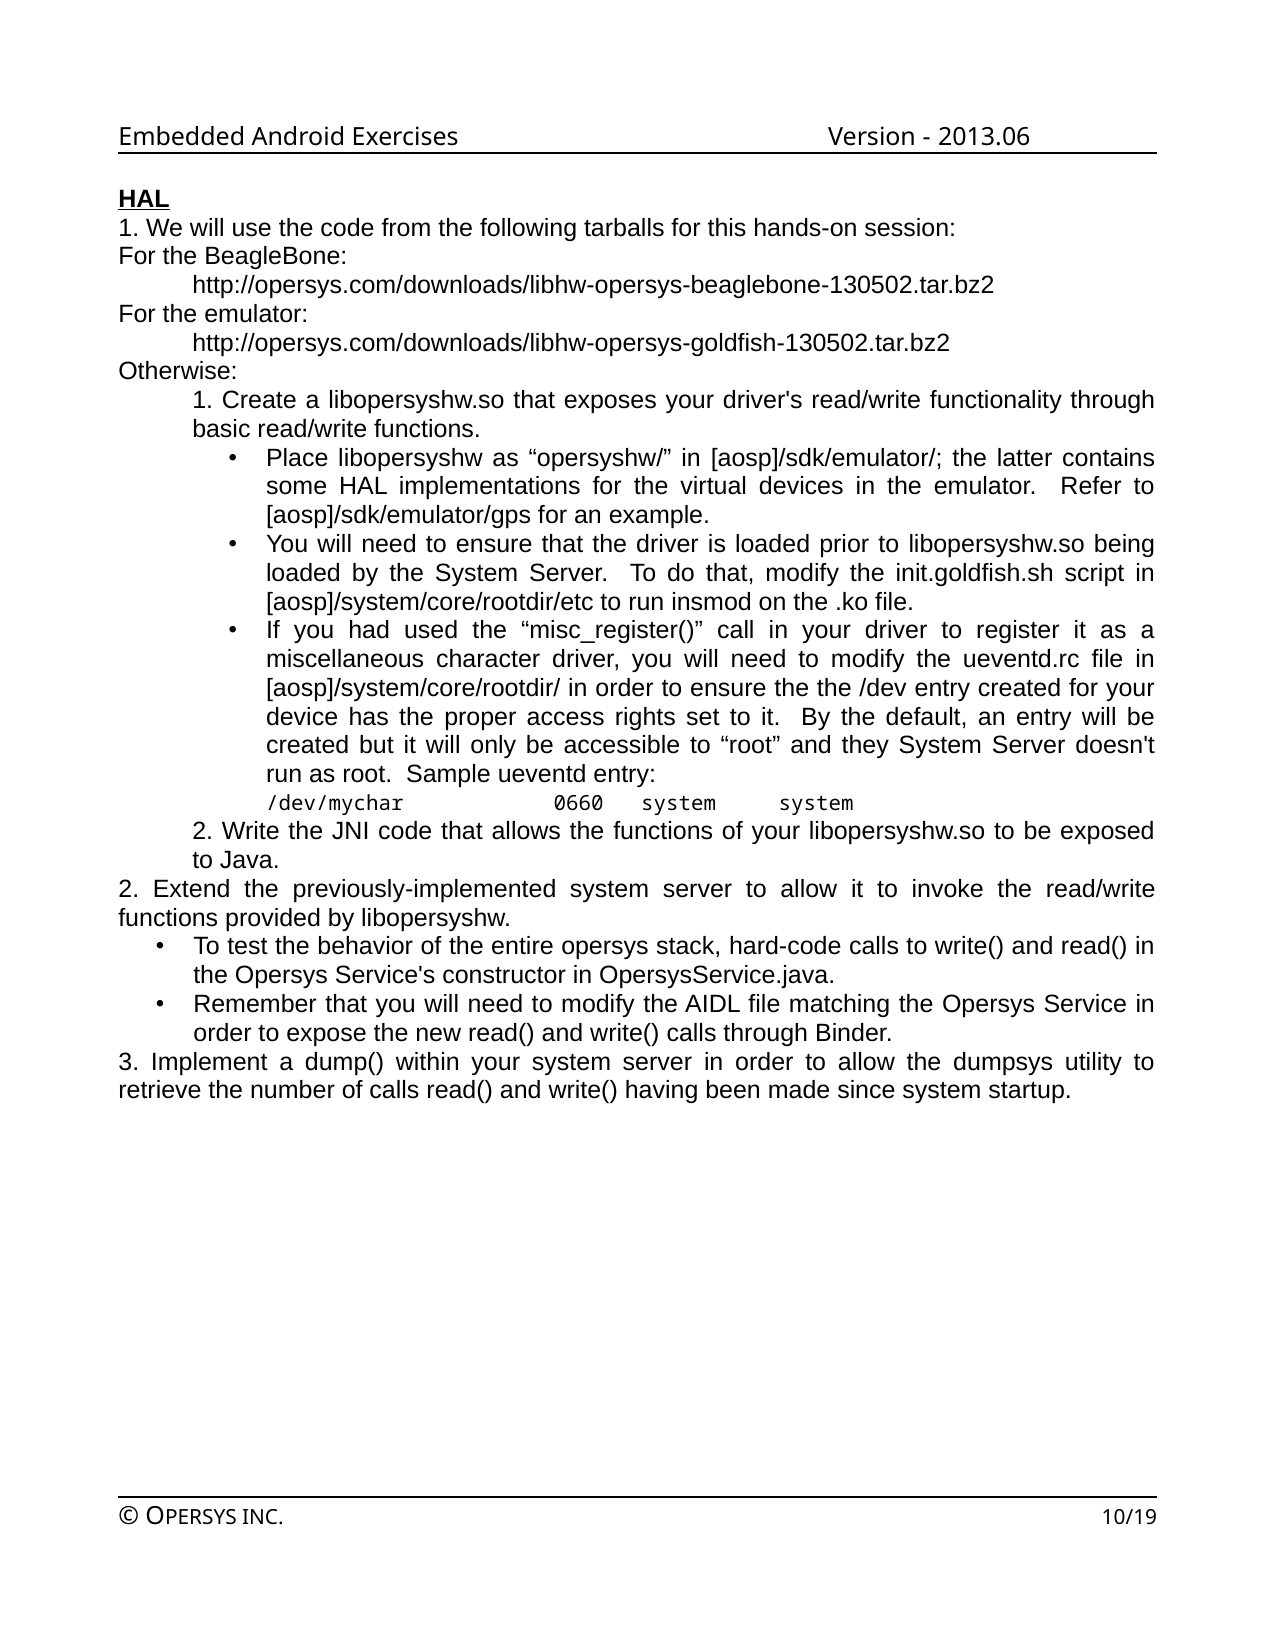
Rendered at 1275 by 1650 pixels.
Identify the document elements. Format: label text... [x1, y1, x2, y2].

list You will need to ensure that the driver is loaded prior to libopersyshw.so being loaded by the System Server. To do that, modify the init.goldfish.sh script in [aosp]/system/core/rootdir/etc to run insmod on the .ko file. [228, 529, 1157, 615]
text 2. Extend the previously-implemented system server to allow it to invoke the read/write functions provided by libopersyshw. [118, 874, 1157, 931]
text HAL [118, 184, 1157, 212]
list To test the behavior of the entire opersys stack, hard-code calls to write() and read() in the Opersys Service's constructor in OpersysService.java. [156, 931, 1157, 989]
list Remember that you will need to modify the AIDL file matching the Opersys Service in order to expose the new read() and write() calls through Binder. [156, 989, 1157, 1046]
text 1. Create a libopersyshw.so that exposes your driver's read/write functionality through basic read/write functions. [192, 385, 1157, 442]
text 2. Write the JNI code that allows the functions of your libopersyshw.so to be exposed to Java. [192, 816, 1157, 874]
text 1. We will use the code from the following tarballs for this hands-on session: [118, 212, 1157, 241]
text /dev/mychar 0660 system system [266, 788, 1157, 816]
text http://opersys.com/downloads/libhw-opersys-goldfish-130502.tar.bz2 [118, 327, 1157, 356]
text 3. Implement a dump() within your system server in order to allow the dumpsys utility to retrieve the number of calls read() and write() having been made since system startup. [118, 1046, 1157, 1104]
text For the emulator: [118, 299, 1157, 327]
text Otherwise: [118, 356, 1157, 385]
list Place libopersyshw as “opersyshw/” in [aosp]/sdk/emulator/; the latter contains some HAL implementations for the virtual devices in the emulator. Refer to [aosp]/sdk/emulator/gps for an example. [228, 442, 1157, 529]
list If you had used the “misc_register()” call in your driver to register it as a miscellaneous character driver, you will need to modify the ueventd.rc file in [aosp]/system/core/rootdir/ in order to ensure the the /dev entry created for your device has the proper access rights set to it. By the default, an entry will be created but it will only be accessible to “root” and they System Server doesn't run as root. Sample ueventd entry: [228, 615, 1157, 788]
text For the BeagleBone: [118, 241, 1157, 270]
text http://opersys.com/downloads/libhw-opersys-beaglebone-130502.tar.bz2 [118, 270, 1157, 299]
